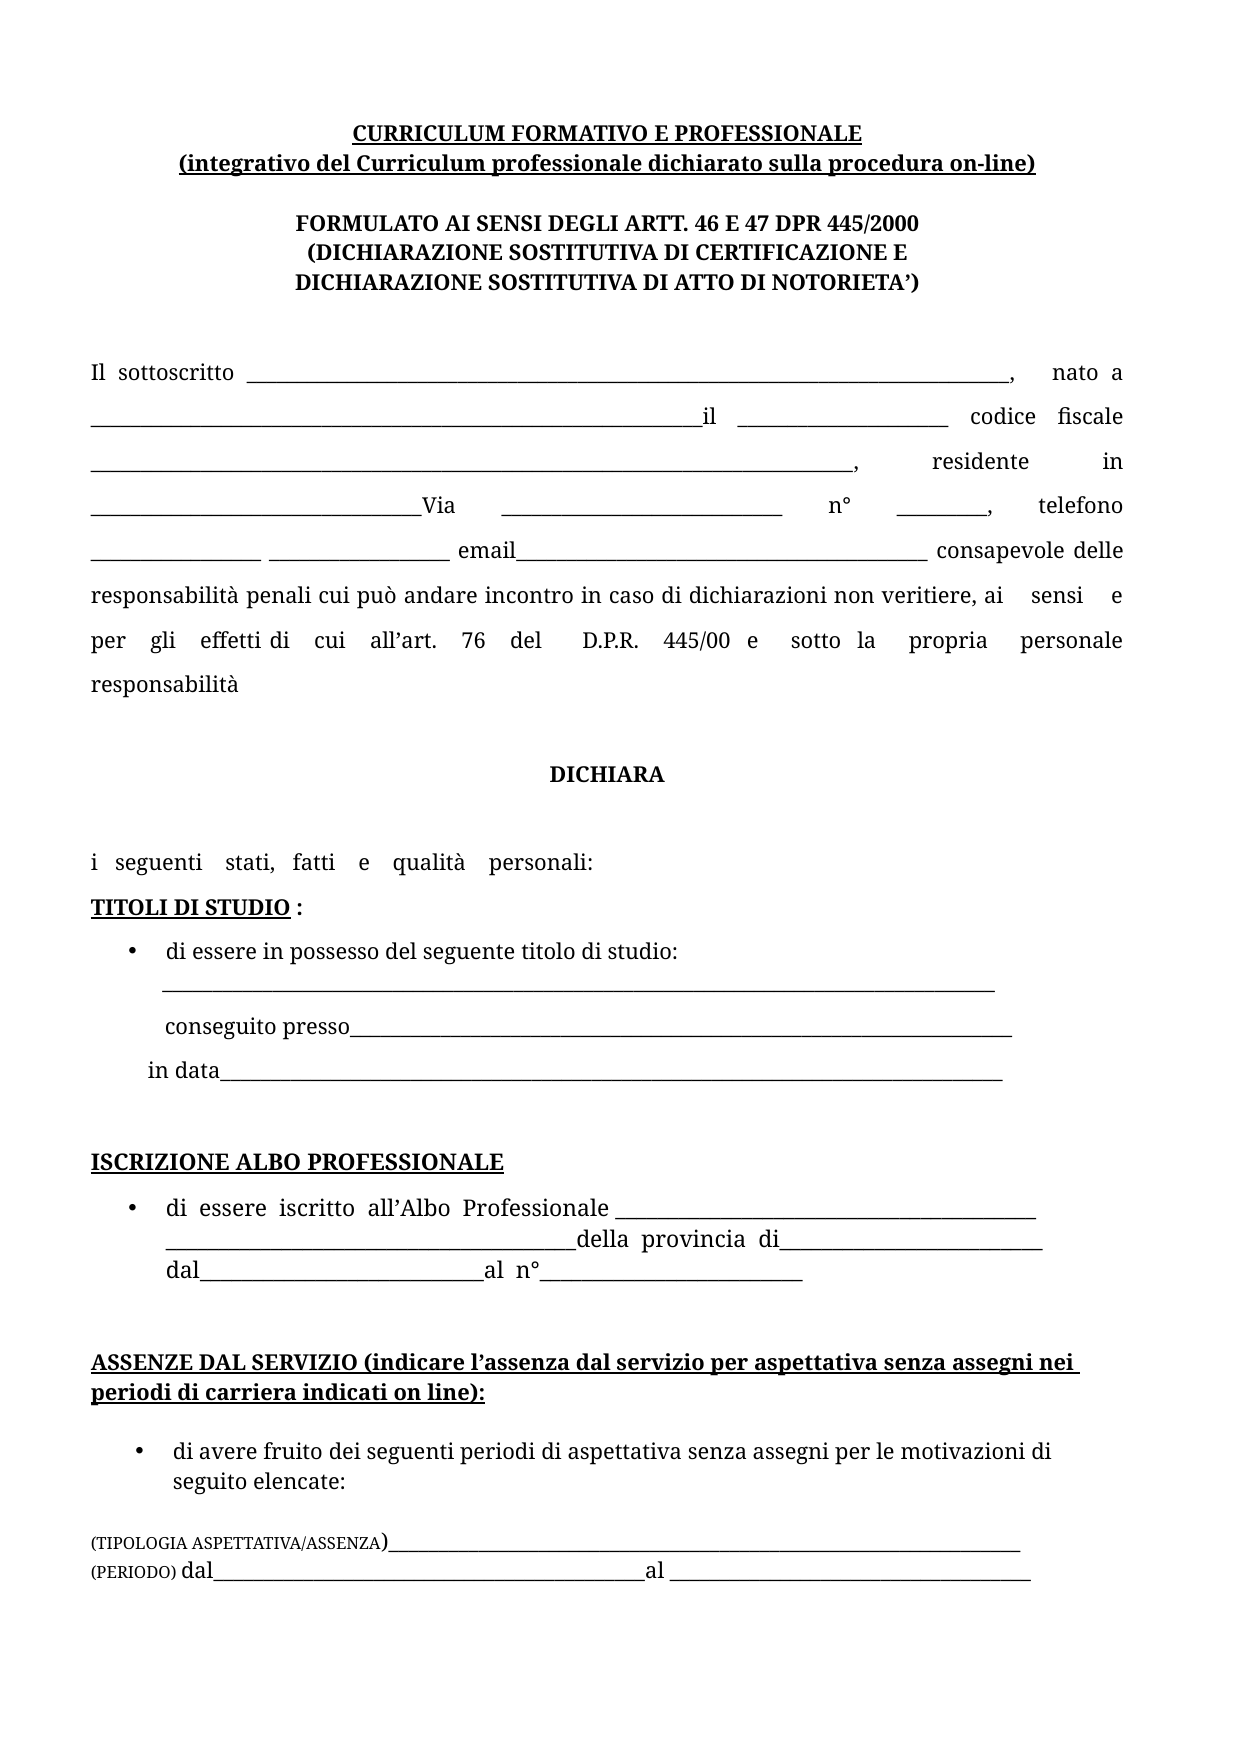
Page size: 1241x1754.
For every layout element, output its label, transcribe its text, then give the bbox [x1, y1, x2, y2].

list di avere fruito dei seguenti periodi di aspettativa senza assegni per le motivazioni di seguito elencate: [135, 1436, 1123, 1496]
text (DICHIARAZIONE SOSTITUTIVA DI CERTIFICAZIONE E [91, 237, 1123, 267]
text (integrativo del Curriculum professionale dichiarato sulla procedura on-line) [91, 148, 1123, 178]
text ___________________________________________________________________________________ [128, 966, 1123, 996]
text conseguito presso__________________________________________________________________ [91, 1011, 1123, 1040]
text (PERIODO) dal___________________________________________al ____________________________________ [91, 1555, 1123, 1585]
text i seguenti stati, fatti e qualità personali: [91, 847, 1123, 877]
text FORMULATO AI SENSI DEGLI ARTT. 46 E 47 DPR 445/2000 [91, 207, 1123, 237]
list di essere iscritto all’Albo Professionale ________________________________________ _______________________________________della provincia di_________________________ dal___________________________al n°_________________________ [128, 1192, 1123, 1285]
text CURRICULUM FORMATIVO E PROFESSIONALE [91, 118, 1123, 148]
text ISCRIZIONE ALBO PROFESSIONALE [91, 1146, 1123, 1177]
text Il sottoscritto ____________________________________________________________________________, nato a _____________________________________________________________il _____________________ codice fiscale ____________________________________________________________________________, residente in _________________________________Via ____________________________ n° _________, telefono _________________ __________________ email_________________________________________ consapevole delle responsabilità penali cui può andare incontro in caso di dichiarazioni non veritiere, ai sensi e per gli effetti di cui all’art. 76 del D.P.R. 445/00 e sotto la propria personale responsabilità [91, 356, 1123, 699]
text ASSENZE DAL SERVIZIO (indicare l’assenza dal servizio per aspettativa senza assegni nei periodi di carriera indicati on line): [91, 1347, 1123, 1406]
text DICHIARAZIONE SOSTITUTIVA DI ATTO DI NOTORIETA’) [91, 267, 1123, 297]
text TITOLI DI STUDIO : [91, 892, 1123, 922]
text in data______________________________________________________________________________ [91, 1055, 1123, 1085]
text (TIPOLOGIA ASPETTATIVA/ASSENZA)_______________________________________________________________ [91, 1526, 1123, 1555]
text DICHIARA [91, 759, 1123, 788]
list di essere in possesso del seguente titolo di studio: [128, 936, 1123, 966]
